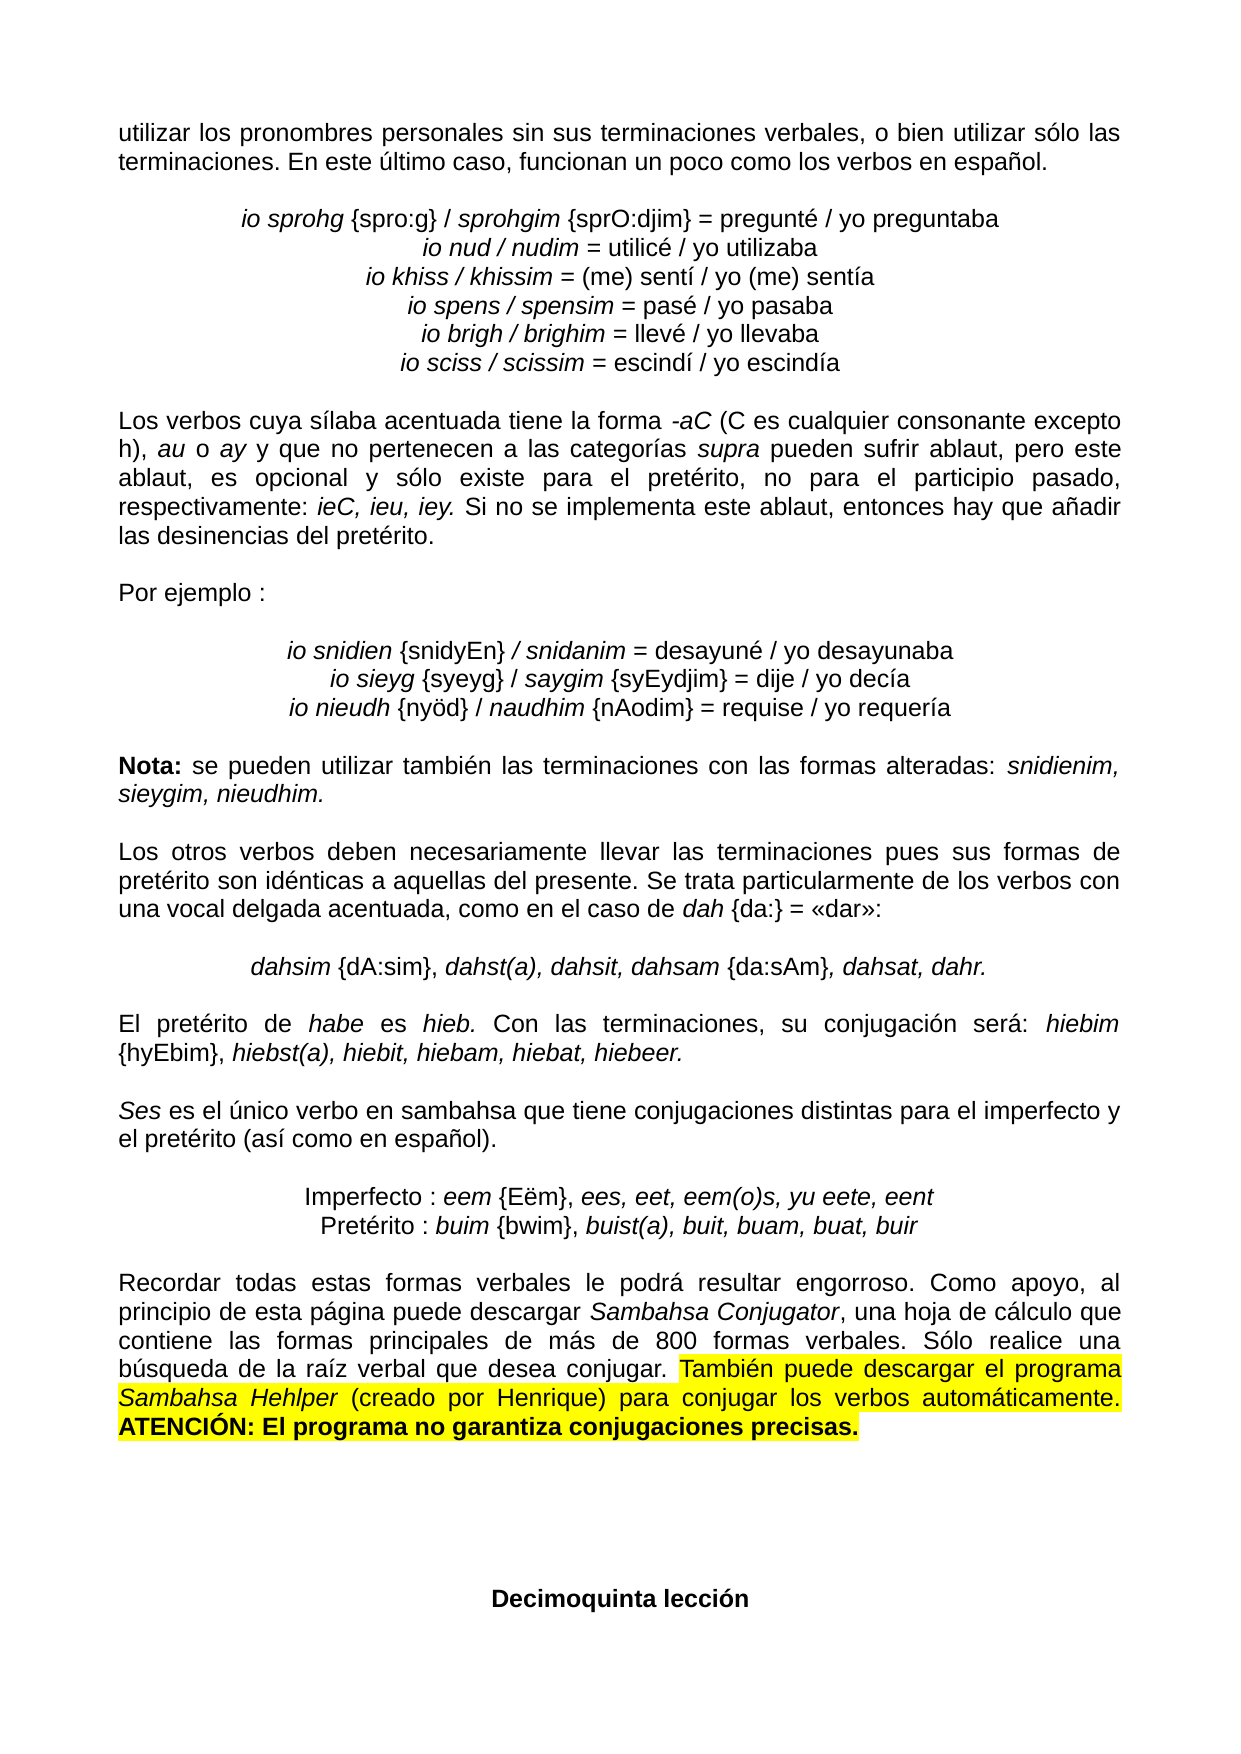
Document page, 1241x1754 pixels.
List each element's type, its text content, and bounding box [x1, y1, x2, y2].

text El pretérito de habe es hieb. Con las terminaciones, su conjugación será: hiebim {hyEbim}, hiebst(a), hiebit, hiebam, hiebat, hiebeer. [118, 1009, 1122, 1067]
text io khiss / khissim = (me) sentí / yo (me) sentía [118, 262, 1122, 291]
text Decimoquinta lección [118, 1584, 1122, 1613]
text dahsim {dA:sim}, dahst(a), dahsit, dahsam {da:sAm}, dahsat, dahr. [118, 952, 1122, 981]
text io snidien {snidyEn} / snidanim = desayuné / yo desayunaba [118, 636, 1122, 664]
text io sieyg {syeyg} / saygim {syEydjim} = dije / yo decía [118, 664, 1122, 693]
text io nud / nudim = utilicé / yo utilizaba [118, 233, 1122, 262]
text Ses es el único verbo en sambahsa que tiene conjugaciones distintas para el imperfecto y el pretérito (así como en español). [118, 1096, 1122, 1153]
text io nieudh {nyöd} / naudhim {nAodim} = requise / yo requería [118, 693, 1122, 722]
text io sprohg {spro:g} / sprohgim {sprO:djim} = pregunté / yo preguntaba [118, 204, 1122, 233]
text Los otros verbos deben necesariamente llevar las terminaciones pues sus formas de pretérito son idénticas a aquellas del presente. Se trata particularmente de los verbos con una vocal delgada acentuada, como en el caso de dah {da:} = «dar»: [118, 837, 1122, 923]
text io spens / spensim = pasé / yo pasaba [118, 291, 1122, 319]
text Pretérito : buim {bwim}, buist(a), buit, buam, buat, buir [118, 1211, 1122, 1239]
text Los verbos cuya sílaba acentuada tiene la forma -aC (C es cualquier consonante excepto h), au o ay y que no pertenecen a las categorías supra pueden sufrir ablaut, pero este ablaut, es opcional y sólo existe para el pretérito, no para el participio pasado, respectivamente: ieC, ieu, iey. Si no se implementa este ablaut, entonces hay que añadir las desinencias del pretérito. [118, 406, 1122, 549]
text utilizar los pronombres personales sin sus terminaciones verbales, o bien utilizar sólo las terminaciones. En este último caso, funcionan un poco como los verbos en español. [118, 118, 1122, 176]
text Recordar todas estas formas verbales le podrá resultar engorroso. Como apoyo, al principio de esta página puede descargar Sambahsa Conjugator, una hoja de cálculo que contiene las formas principales de más de 800 formas verbales. Sólo realice una búsqueda de la raíz verbal que desea conjugar. También puede descargar el programa Sambahsa Hehlper (creado por Henrique) para conjugar los verbos automáticamente. ATENCIÓN: El programa no garantiza conjugaciones precisas. [118, 1268, 1122, 1441]
text io sciss / scissim = escindí / yo escindía [118, 348, 1122, 377]
text Por ejemplo : [118, 578, 1122, 607]
text io brigh / brighim = llevé / yo llevaba [118, 319, 1122, 348]
text Imperfecto : eem {Eëm}, ees, eet, eem(o)s, yu eete, eent [118, 1182, 1122, 1211]
text Nota: se pueden utilizar también las terminaciones con las formas alteradas: snidienim, sieygim, nieudhim. [118, 751, 1122, 808]
